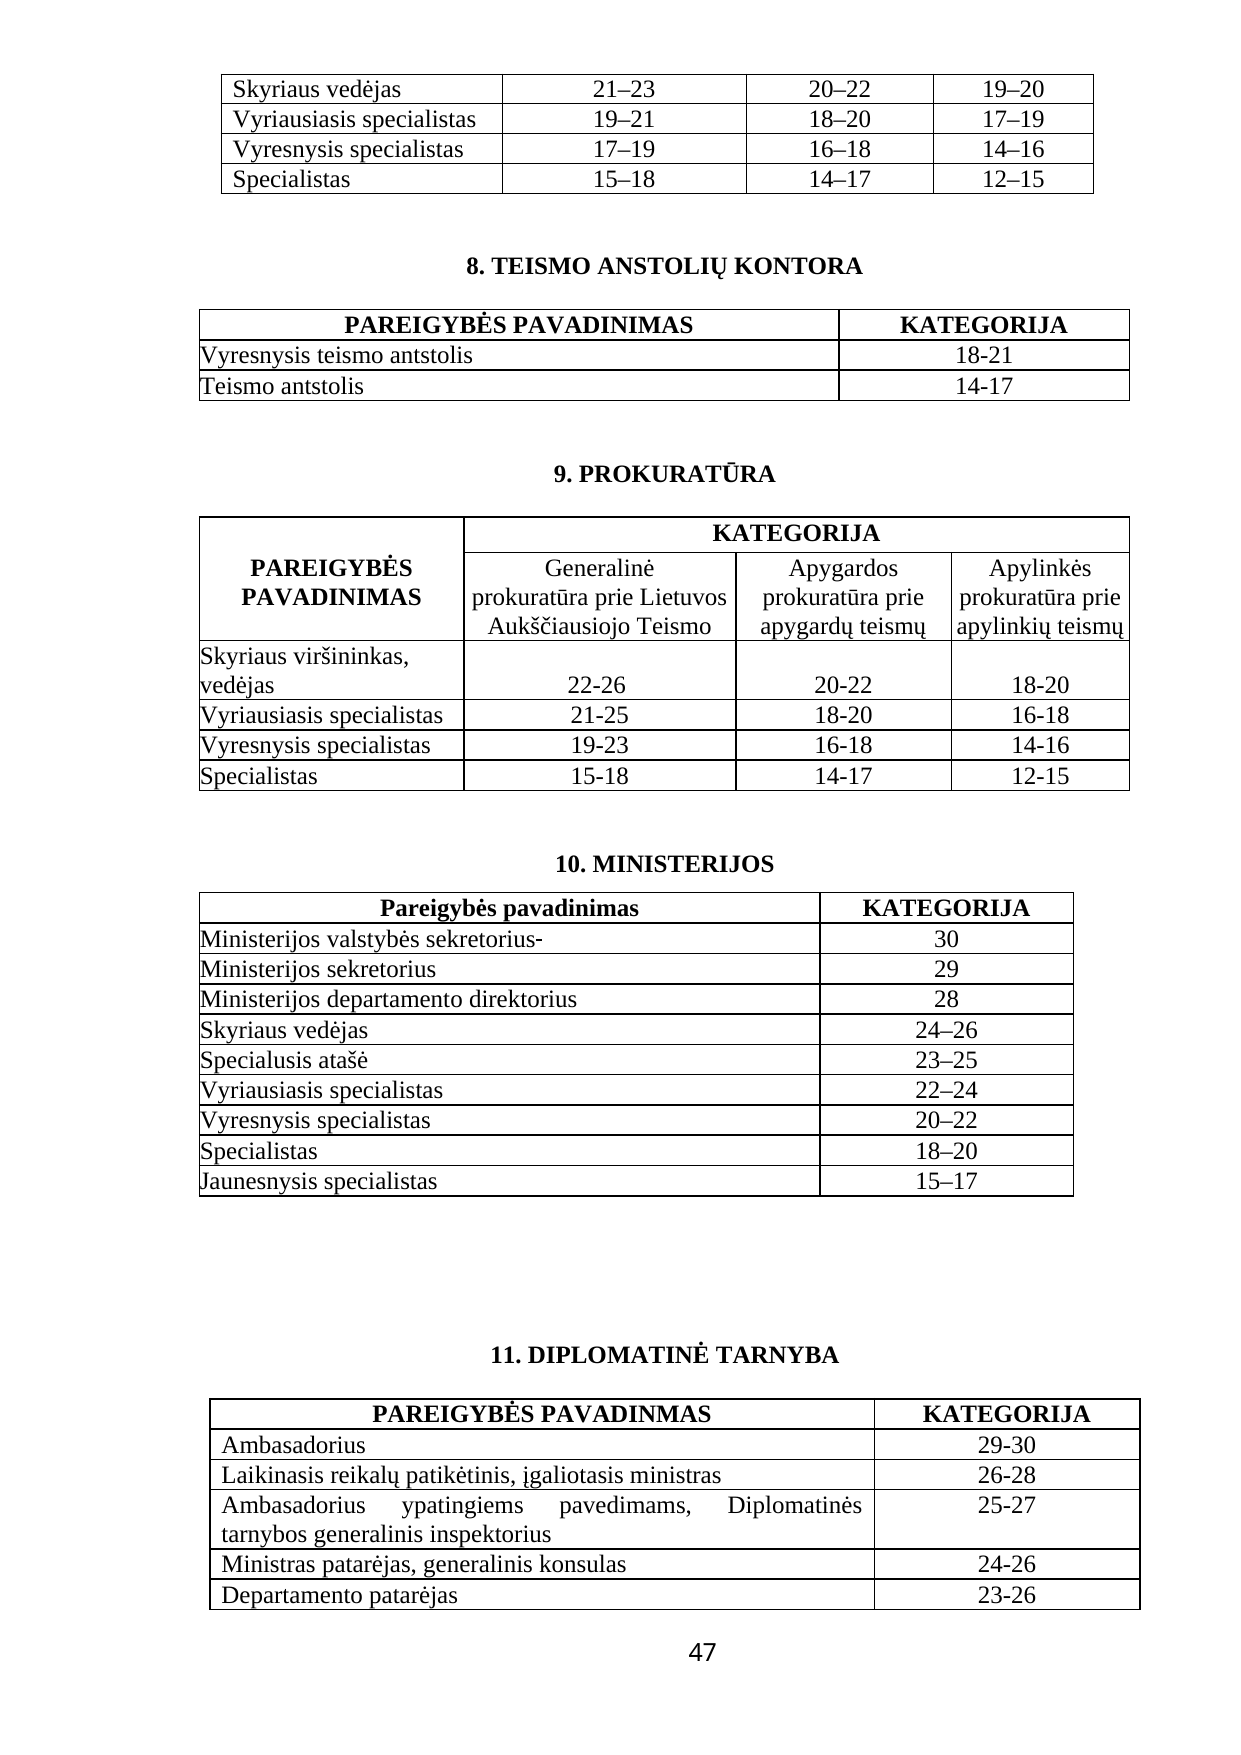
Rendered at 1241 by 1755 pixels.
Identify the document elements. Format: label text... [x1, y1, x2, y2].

table_header Kategorija [821, 893, 1073, 922]
table_cell 20-22 [737, 641, 951, 699]
table_cell 18–20 [747, 104, 933, 133]
table_cell Apylinkės prokuratūra prie apylinkių teismų [952, 553, 1129, 640]
table_header [1074, 892, 1111, 922]
table_cell 22-26 [465, 641, 735, 699]
table_cell 16–18 [747, 134, 933, 163]
table_cell [1074, 953, 1111, 983]
table_cell Skyriaus vedėjas [200, 1015, 819, 1043]
table_header KATEGORIJA [875, 1400, 1139, 1428]
table_cell 23-26 [875, 1580, 1139, 1608]
table_cell [1074, 1044, 1111, 1074]
table_cell 14–17 [747, 164, 933, 193]
table_cell Specialistas [200, 761, 463, 790]
table_cell 29 [821, 954, 1073, 983]
table_cell Vyresnysis specialistas [200, 1106, 819, 1134]
table_cell 18-20 [952, 641, 1129, 699]
text 8. TEISMO ANSTOLIŲ KONTORA [210, 251, 1119, 280]
table_cell 15-18 [465, 761, 735, 790]
table_cell 15–18 [503, 164, 746, 193]
table_header Pareigybės pavadinimas [200, 893, 819, 922]
table_cell 29-30 [875, 1430, 1139, 1458]
table_cell 18-20 [737, 700, 951, 729]
table_header PAREIGYBĖS PAVADINMAS [211, 1400, 874, 1428]
table_cell 14-17 [840, 371, 1129, 400]
table_cell Vyresnysis specialistas [222, 134, 502, 163]
table_cell 21-25 [465, 700, 735, 729]
table_cell 19–20 [934, 75, 1093, 103]
table_header Kategorija [465, 518, 1129, 552]
table_cell 20–22 [747, 75, 933, 103]
table_cell 23–25 [821, 1045, 1073, 1074]
table_header Kategorija [840, 310, 1129, 339]
table_cell Ambasadorius ypatingiems pavedimams, Diplomatinės tarnybos generalinis inspektorius [211, 1490, 874, 1548]
table_cell 12-15 [952, 761, 1129, 790]
table_cell 17–19 [934, 104, 1093, 133]
table_cell 17–19 [503, 134, 746, 163]
table_cell Vyresnysis teismo antstolis [200, 341, 838, 369]
text 9. prokuratūrA [210, 459, 1119, 487]
table_cell [1074, 1104, 1111, 1134]
table_cell Teismo antstolis [200, 371, 838, 400]
table_cell Vyresnysis specialistas [200, 731, 463, 759]
table_header [200, 518, 463, 552]
table_cell 14-16 [952, 731, 1129, 759]
table_cell Generalinė prokuratūra prie Lietuvos Aukščiausiojo Teismo [465, 553, 735, 640]
table_cell 14-17 [737, 761, 951, 790]
table_cell 18-21 [840, 341, 1129, 369]
table_cell [1074, 983, 1111, 1013]
table_cell 21–23 [503, 75, 746, 103]
text 11. DIPLOMATINĖ TARNYBA [210, 1340, 1119, 1369]
table_cell Departamento patarėjas [211, 1580, 874, 1608]
table_cell 24–26 [821, 1015, 1073, 1043]
table_cell 15–17 [821, 1166, 1073, 1195]
table_cell 18–20 [821, 1136, 1073, 1165]
table_header PareigybėS PAVADINIMAS [200, 310, 838, 339]
table_cell [1074, 1074, 1111, 1104]
table_cell Vyriausiasis specialistas [200, 700, 463, 729]
table_cell 22–24 [821, 1075, 1073, 1104]
table_cell Specialistas [222, 164, 502, 193]
table_cell [1074, 1013, 1111, 1043]
table_cell 26-28 [875, 1460, 1139, 1489]
table_cell Apygardos prokuratūra prie apygardų teismų [737, 553, 951, 640]
table_cell Vyriausiasis specialistas [222, 104, 502, 133]
table_cell Ambasadorius [211, 1430, 874, 1458]
table_cell 19-23 [465, 731, 735, 759]
table_cell Ministras patarėjas, generalinis konsulas [211, 1550, 874, 1578]
table_cell Ministerijos valstybės sekretorius [200, 924, 819, 952]
table_cell [1074, 922, 1111, 952]
table_cell 16-18 [737, 731, 951, 759]
table_cell 14–16 [934, 134, 1093, 163]
table_cell Laikinasis reikalų patikėtinis, įgaliotasis ministras [211, 1460, 874, 1489]
table_cell Jaunesnysis specialistas [200, 1166, 819, 1195]
table_cell Vyriausiasis specialistas [200, 1075, 819, 1104]
table_cell PareigybėS PAVADINIMAS [200, 552, 463, 640]
table_cell 24-26 [875, 1550, 1139, 1578]
table_cell 25-27 [875, 1490, 1139, 1548]
table_cell 20–22 [821, 1106, 1073, 1134]
table_cell 16-18 [952, 700, 1129, 729]
table_cell Skyriaus viršininkas, vedėjas [200, 641, 463, 699]
table_cell Specialusis atašė [200, 1045, 819, 1074]
table_cell Specialistas [200, 1136, 819, 1165]
table_cell 28 [821, 985, 1073, 1013]
table_cell 19–21 [503, 104, 746, 133]
table_cell Skyriaus vedėjas [222, 75, 502, 103]
text 10. MINISTERIJOS [210, 849, 1119, 877]
table_cell Ministerijos sekretorius [200, 954, 819, 983]
table_cell [1074, 1134, 1111, 1165]
table_cell Ministerijos departamento direktorius [200, 985, 819, 1013]
table_cell 12–15 [934, 164, 1093, 193]
table_cell 30 [821, 924, 1073, 952]
table_cell [1074, 1165, 1111, 1195]
